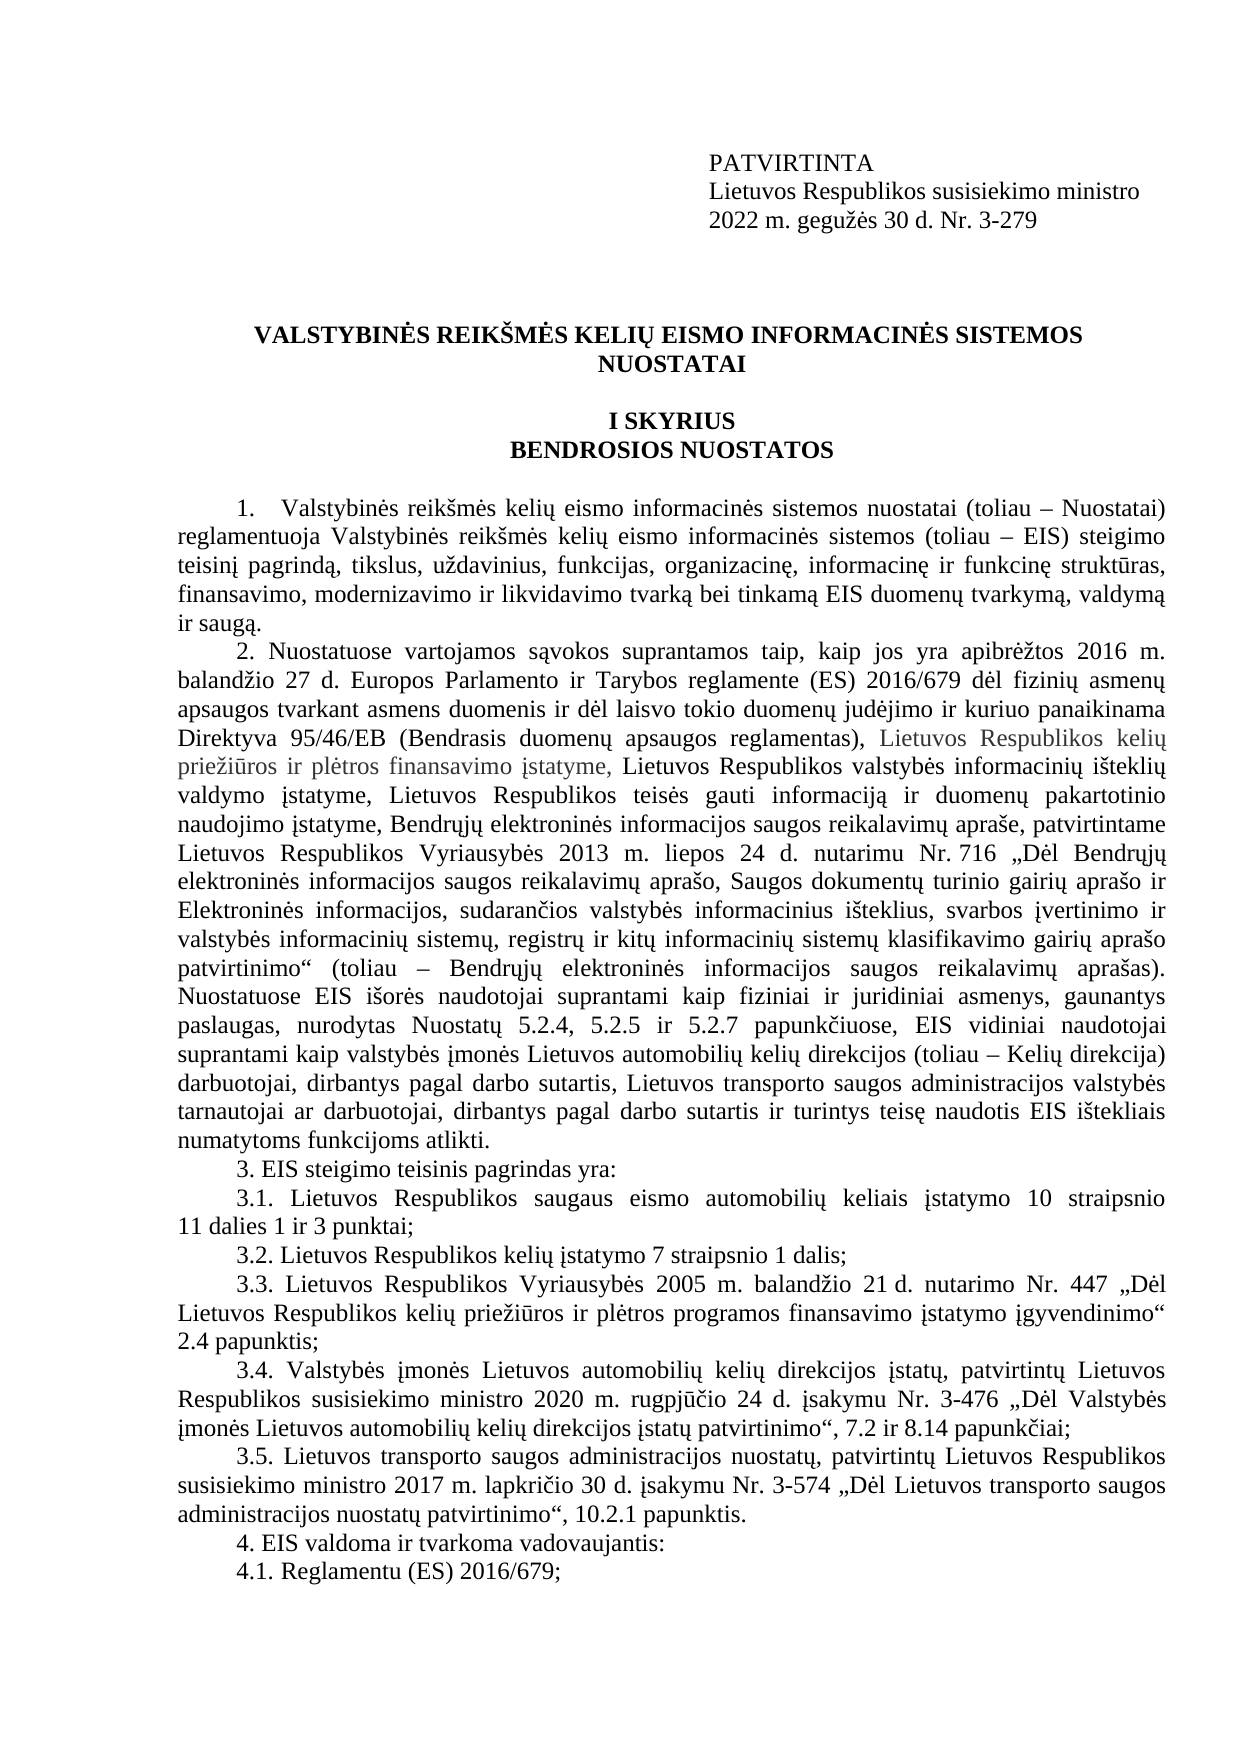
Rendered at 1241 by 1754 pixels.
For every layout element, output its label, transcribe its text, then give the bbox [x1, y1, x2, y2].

text 3.3. Lietuvos Respublikos Vyriausybės 2005 m. balandžio 21 d. nutarimo Nr. 447 „Dėl Lietuvos Respublikos kelių priežiūros ir plėtros programos finansavimo įstatymo įgyvendinimo“ 2.4 papunktis; [177, 1269, 1167, 1355]
text I SKYRIUS [177, 406, 1167, 435]
text 1. Valstybinės reikšmės kelių eismo informacinės sistemos nuostatai (toliau – Nuostatai) reglamentuoja Valstybinės reikšmės kelių eismo informacinės sistemos (toliau – EIS) steigimo teisinį pagrindą, tikslus, uždavinius, funkcijas, organizacinę, informacinę ir funkcinę struktūras, finansavimo, modernizavimo ir likvidavimo tvarką bei tinkamą EIS duomenų tvarkymą, valdymą ir saugą. [177, 493, 1167, 636]
text 4. EIS valdoma ir tvarkoma vadovaujantis: [177, 1528, 1167, 1556]
text 3.2. Lietuvos Respublikos kelių įstatymo 7 straipsnio 1 dalis; [177, 1240, 1167, 1269]
text PATVIRTINTA [709, 148, 1167, 176]
text 3.4. Valstybės įmonės Lietuvos automobilių kelių direkcijos įstatų, patvirtintų Lietuvos Respublikos susisiekimo ministro 2020 m. rugpjūčio 24 d. įsakymu Nr. 3-476 „Dėl Valstybės įmonės Lietuvos automobilių kelių direkcijos įstatų patvirtinimo“, 7.2 ir 8.14 papunkčiai; [177, 1355, 1167, 1441]
text BENDROSIOS NUOSTATOS [177, 435, 1167, 464]
text 2. Nuostatuose vartojamos sąvokos suprantamos taip, kaip jos yra apibrėžtos 2016 m. balandžio 27 d. Europos Parlamento ir Tarybos reglamente (ES) 2016/679 dėl fizinių asmenų apsaugos tvarkant asmens duomenis ir dėl laisvo tokio duomenų judėjimo ir kuriuo panaikinama Direktyva 95/46/EB (Bendrasis duomenų apsaugos reglamentas), Lietuvos Respublikos kelių priežiūros ir plėtros finansavimo įstatyme, Lietuvos Respublikos valstybės informacinių išteklių valdymo įstatyme, Lietuvos Respublikos teisės gauti informaciją ir duomenų pakartotinio naudojimo įstatyme, Bendrųjų elektroninės informacijos saugos reikalavimų apraše, patvirtintame Lietuvos Respublikos Vyriausybės 2013 m. liepos 24 d. nutarimu Nr. 716 „Dėl Bendrųjų elektroninės informacijos saugos reikalavimų aprašo, Saugos dokumentų turinio gairių aprašo ir Elektroninės informacijos, sudarančios valstybės informacinius išteklius, svarbos įvertinimo ir valstybės informacinių sistemų, registrų ir kitų informacinių sistemų klasifikavimo gairių aprašo patvirtinimo“ (toliau – Bendrųjų elektroninės informacijos saugos reikalavimų aprašas). Nuostatuose EIS išorės naudotojai suprantami kaip fiziniai ir juridiniai asmenys, gaunantys paslaugas, nurodytas Nuostatų 5.2.4, 5.2.5 ir 5.2.7 papunkčiuose, EIS vidiniai naudotojai suprantami kaip valstybės įmonės Lietuvos automobilių kelių direkcijos (toliau – Kelių direkcija) darbuotojai, dirbantys pagal darbo sutartis, Lietuvos transporto saugos administracijos valstybės tarnautojai ar darbuotojai, dirbantys pagal darbo sutartis ir turintys teisę naudotis EIS ištekliais numatytoms funkcijoms atlikti. [177, 636, 1167, 1154]
text 3. EIS steigimo teisinis pagrindas yra: [177, 1154, 1167, 1183]
text 3.5. Lietuvos transporto saugos administracijos nuostatų, patvirtintų Lietuvos Respublikos susisiekimo ministro 2017 m. lapkričio 30 d. įsakymu Nr. 3-574 „Dėl Lietuvos transporto saugos administracijos nuostatų patvirtinimo“, 10.2.1 papunktis. [177, 1441, 1167, 1528]
text 4.1. Reglamentu (ES) 2016/679; [177, 1556, 1167, 1585]
text Lietuvos Respublikos susisiekimo ministro [709, 176, 1167, 205]
text VALSTYBINĖS REIKŠMĖS KELIŲ EISMO INFORMACINĖS SISTEMOS [177, 320, 1167, 349]
text 2022 m. gegužės 30 d. Nr. 3-279 [709, 205, 1167, 234]
text NUOSTATAI [177, 349, 1167, 378]
text 3.1. Lietuvos Respublikos saugaus eismo automobilių keliais įstatymo 10 straipsnio 11 dalies 1 ir 3 punktai; [177, 1183, 1167, 1240]
